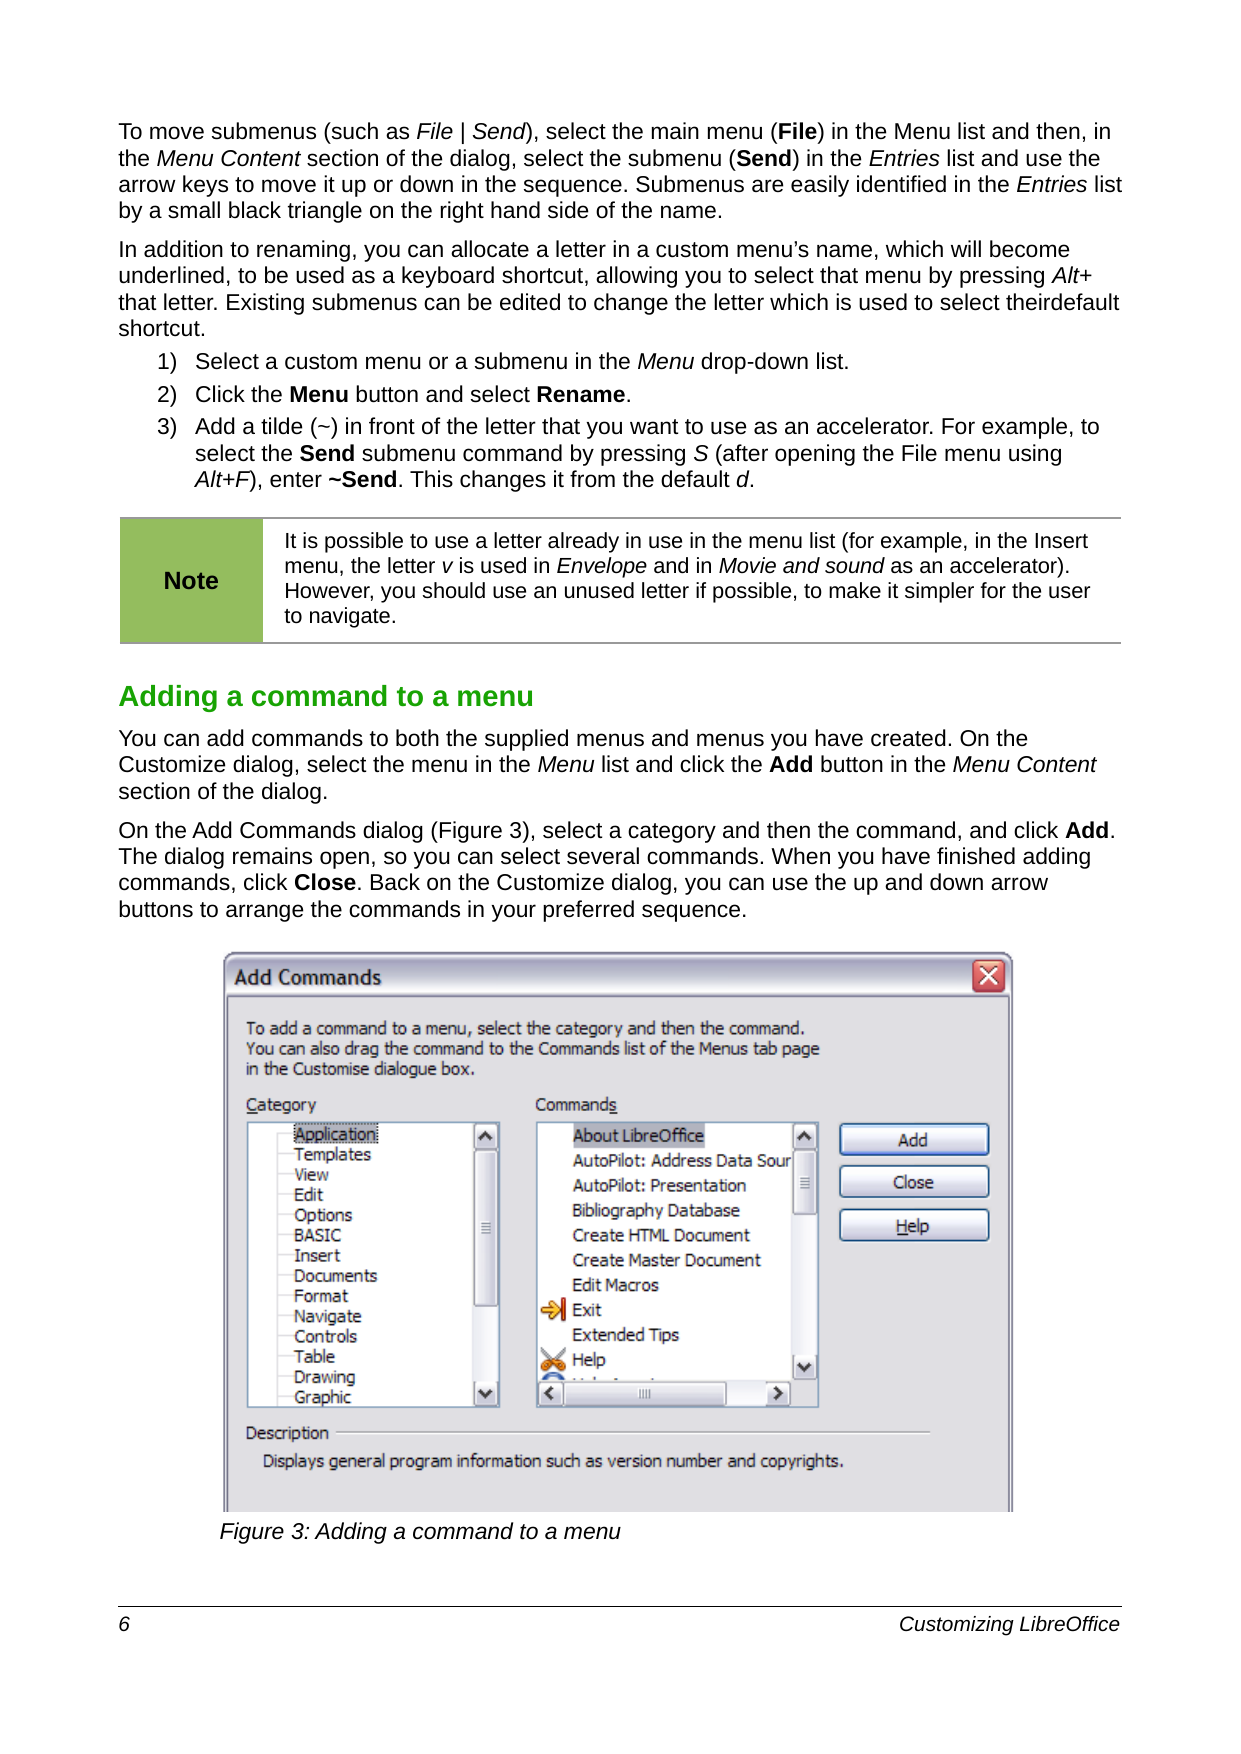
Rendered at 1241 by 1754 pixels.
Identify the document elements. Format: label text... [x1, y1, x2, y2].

text To move submenus (such as File | Send), select the main menu (File) in the Menu list and then, in the Menu Content section of the dialog, select the submenu (Send) in the Entries list and use the arrow keys to move it up or down in the sequence. Submenus are easily identified in the Entries list by a small black triangle on the right hand side of the name. [118, 118, 1122, 223]
subtitle Adding a command to a menu [118, 679, 1122, 713]
text You can add commands to both the supplied menus and menus you have created. On the Customize dialog, select the menu in the Menu list and click the Add button in the Menu Content section of the dialog. [118, 725, 1122, 804]
list In addition to renaming, you can allocate a letter in a custom menu’s name, which will become underlined, to be used as a keyboard shortcut, allowing you to select that menu by pressing Alt+ that letter. Existing submenus can be edited to change the letter which is used to select theirdefault shortcut. [118, 236, 1122, 341]
list Add a tilde (~) in front of the letter that you want to use as an accelerator. For example, to select the Send submenu command by pressing S (after opening the File menu using Alt+F), enter ~Send. This changes it from the default d. [177, 413, 1122, 492]
table_header Note [120, 519, 263, 642]
list Select a custom menu or a submenu in the Menu drop-down list. [177, 348, 1122, 374]
picture [219, 947, 1021, 1512]
list Click the Menu button and select Rename. [177, 381, 1122, 407]
table_header It is possible to use a letter already in use in the menu list (for example, in the Insert menu, the letter v is used in Envelope and in Movie and sound as an accelerator). However, you should use an unused letter if possible, to make it simpler for the user to navigate. [263, 519, 1121, 642]
text On the Add Commands dialog (Figure 3), select a category and then the command, and click Add. The dialog remains open, so you can select several commands. When you have finished adding commands, click Close. Back on the Customize dialog, you can use the up and down arrow buttons to arrange the commands in your preferred sequence. [118, 817, 1122, 922]
text Figure 3: Adding a command to a menu [219, 1518, 1021, 1544]
